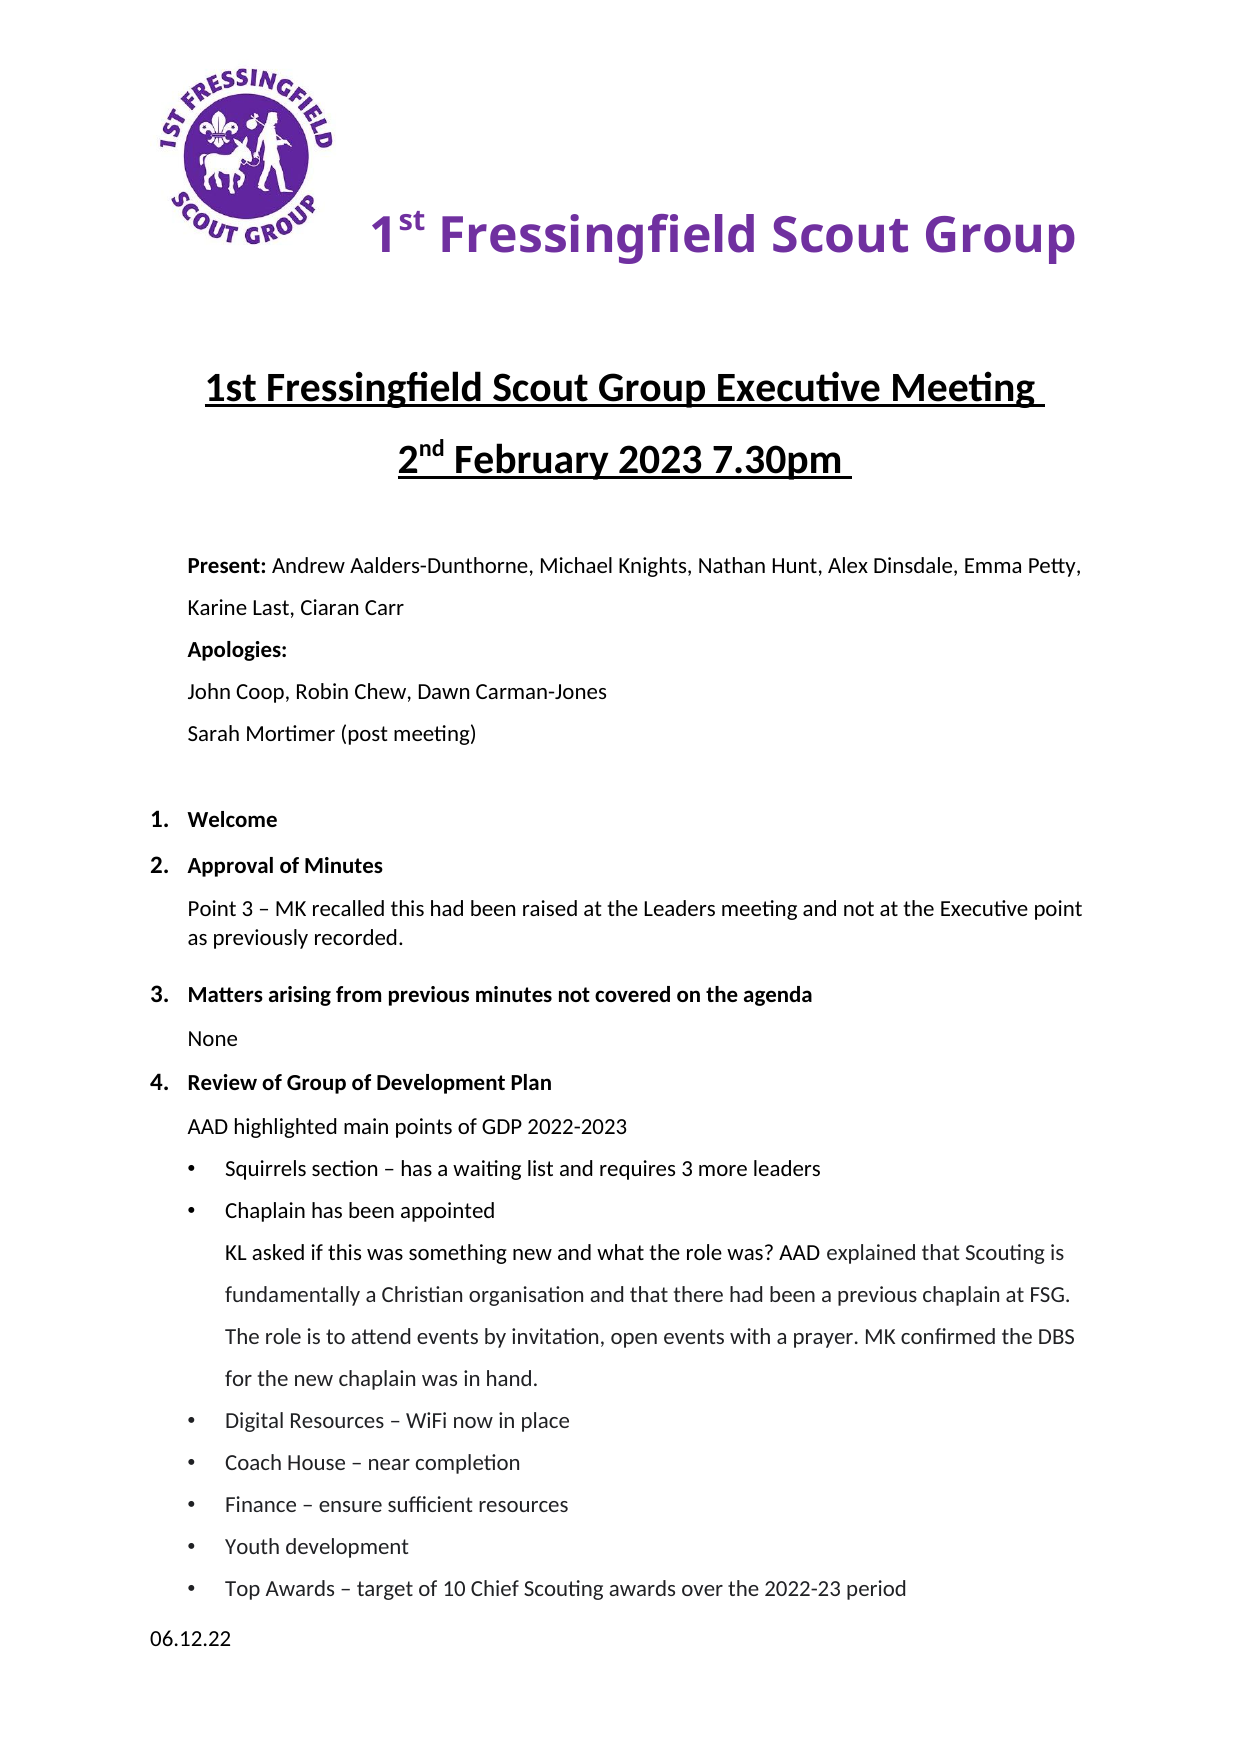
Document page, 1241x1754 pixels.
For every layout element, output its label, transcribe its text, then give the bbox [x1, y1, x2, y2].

text Point 3 – MK recalled this had been raised at the Leaders meeting and not at the Executive point as previously recorded. [187, 894, 1090, 951]
text John Coop, Robin Chew, Dawn Carman-Jones [187, 677, 1090, 705]
text 1st Fressingfield Scout Group [150, 59, 1090, 267]
list Review of Group of Development Plan [150, 1066, 1090, 1097]
list Welcome [150, 803, 1090, 834]
list Top Awards – target of 10 Chief Scouting awards over the 2022-23 period [187, 1574, 1090, 1602]
list Finance – ensure sufficient resources [187, 1490, 1090, 1518]
text 2nd February 2023 7.30pm [150, 433, 1090, 484]
list Squirrels section – has a waiting list and requires 3 more leaders [187, 1154, 1090, 1182]
list Matters arising from previous minutes not covered on the agenda [150, 979, 1090, 1009]
list Youth development [187, 1532, 1090, 1560]
list AAD highlighted main points of GDP 2022-2023 [150, 1112, 1090, 1140]
text Present: Andrew Aalders-Dunthorne, Michael Knights, Nathan Hunt, Alex Dinsdale, Emma Petty, Karine Last, Ciaran Carr [187, 551, 1090, 621]
list Chaplain has been appointed [187, 1196, 1090, 1224]
text 1st Fressingfield Scout Group Executive Meeting [150, 361, 1090, 412]
list Apologies: [150, 635, 1090, 663]
picture [150, 59, 344, 253]
list Digital Resources – WiFi now in place [187, 1406, 1090, 1434]
list None [150, 1024, 1090, 1052]
text Sarah Mortimer (post meeting) [187, 719, 1090, 747]
list Coach House – near completion [187, 1448, 1090, 1476]
list Approval of Minutes [150, 849, 1090, 879]
list KL asked if this was something new and what the role was? AAD explained that Scouting is fundamentally a Christian organisation and that there had been a previous chaplain at FSG. The role is to attend events by invitation, open events with a prayer. MK confirmed the DBS for the new chaplain was in hand. [187, 1238, 1090, 1392]
